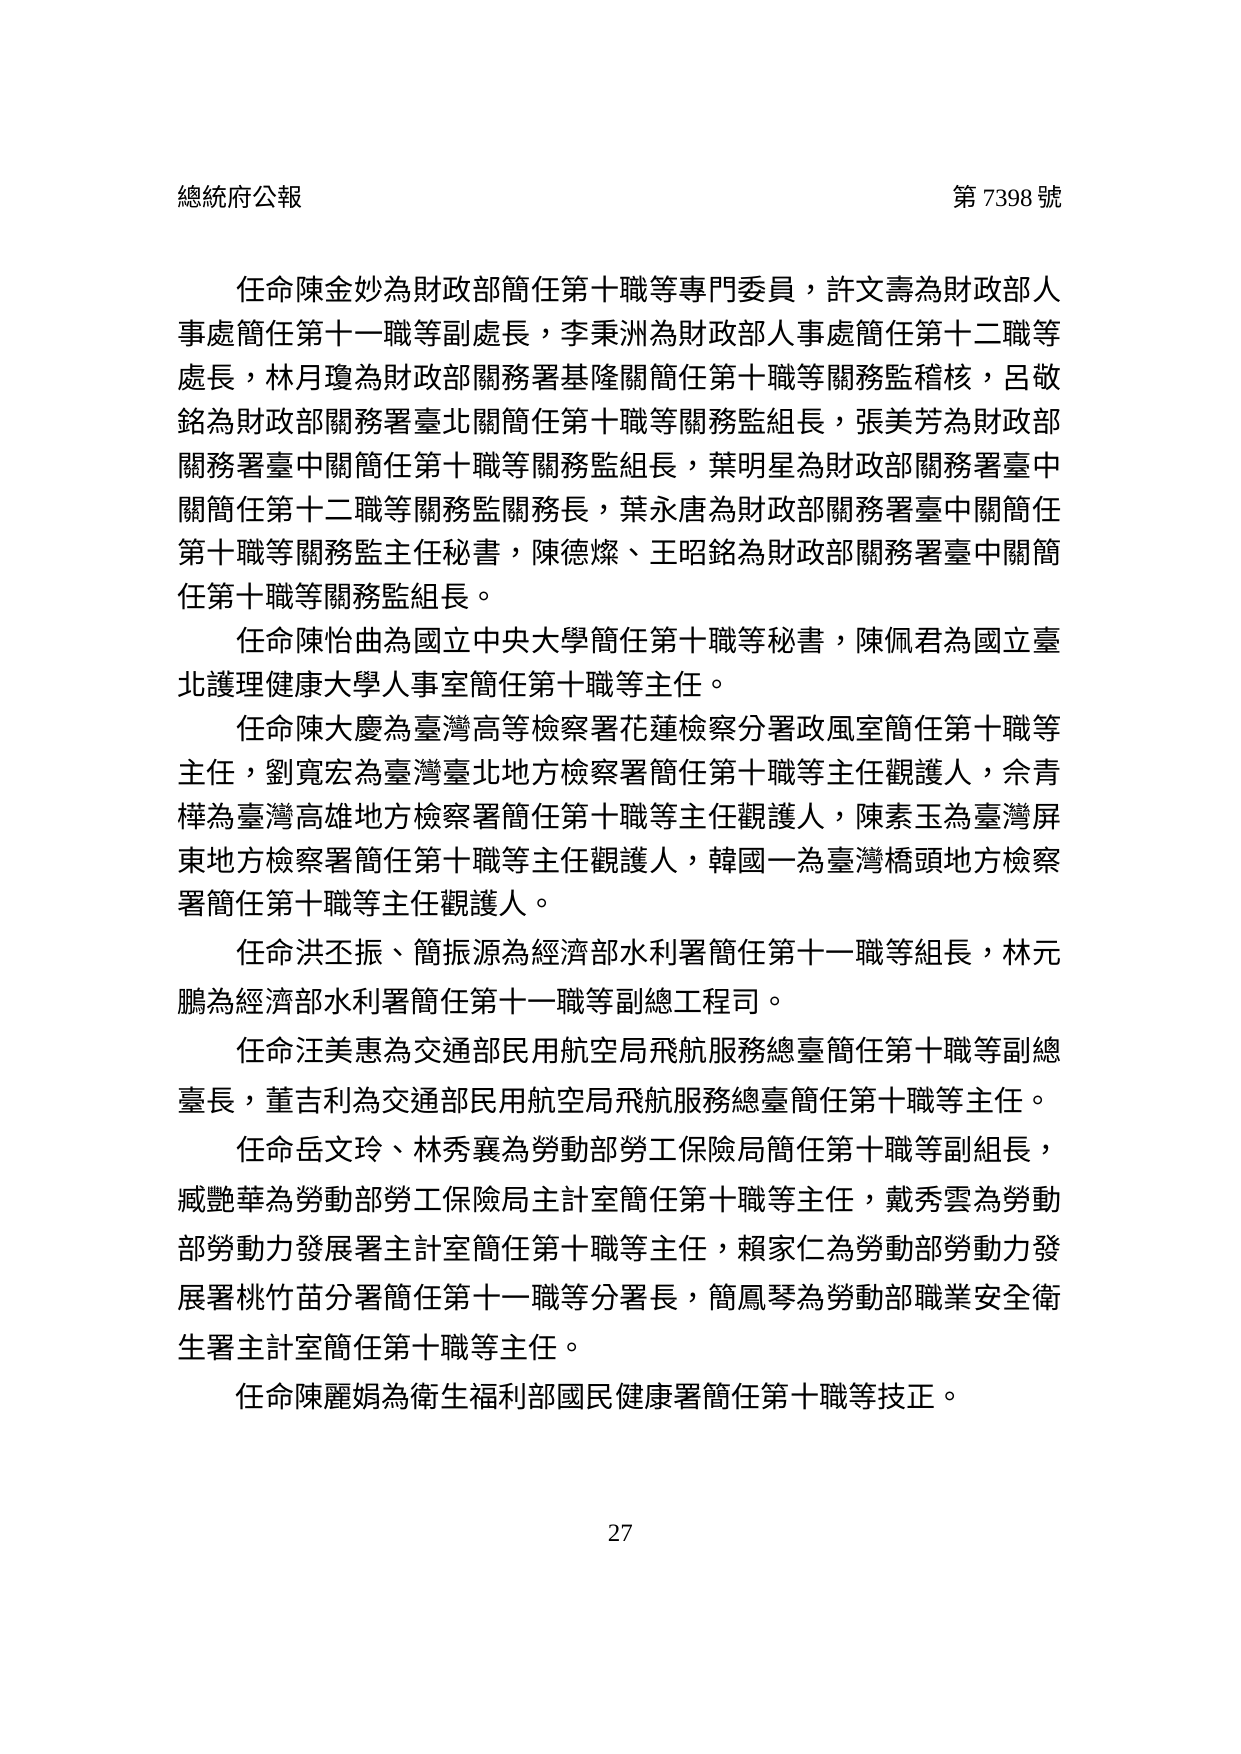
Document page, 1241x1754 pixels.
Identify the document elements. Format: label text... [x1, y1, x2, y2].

text 任命陳大慶為臺灣高等檢察署花蓮檢察分署政風室簡任第十職等主任，劉寬宏為臺灣臺北地方檢察署簡任第十職等主任觀護人，佘青樺為臺灣高雄地方檢察署簡任第十職等主任觀護人，陳素玉為臺灣屏東地方檢察署簡任第十職等主任觀護人，韓國一為臺灣橋頭地方檢察署簡任第十職等主任觀護人。 [177, 704, 1063, 924]
text 任命陳金妙為財政部簡任第十職等專門委員，許文壽為財政部人事處簡任第十一職等副處長，李秉洲為財政部人事處簡任第十二職等處長，林月瓊為財政部關務署基隆關簡任第十職等關務監稽核，呂敬銘為財政部關務署臺北關簡任第十職等關務監組長，張美芳為財政部關務署臺中關簡任第十職等關務監組長，葉明星為財政部關務署臺中關簡任第十二職等關務監關務長，葉永唐為財政部關務署臺中關簡任第十職等關務監主任秘書，陳德燦、王昭銘為財政部關務署臺中關簡任第十職等關務監組長。 [177, 266, 1063, 617]
text 任命陳怡曲為國立中央大學簡任第十職等秘書，陳佩君為國立臺北護理健康大學人事室簡任第十職等主任。 [177, 617, 1063, 704]
text 任命汪美惠為交通部民用航空局飛航服務總臺簡任第十職等副總臺長，董吉利為交通部民用航空局飛航服務總臺簡任第十職等主任。 [177, 1022, 1063, 1121]
text 任命陳麗娟為衛生福利部國民健康署簡任第十職等技正。 [177, 1368, 1063, 1417]
text 任命岳文玲、林秀襄為勞動部勞工保險局簡任第十職等副組長，臧艷華為勞動部勞工保險局主計室簡任第十職等主任，戴秀雲為勞動部勞動力發展署主計室簡任第十職等主任，賴家仁為勞動部勞動力發展署桃竹苗分署簡任第十一職等分署長，簡鳳琴為勞動部職業安全衛生署主計室簡任第十職等主任。 [177, 1121, 1063, 1368]
text 任命洪丕振、簡振源為經濟部水利署簡任第十一職等組長，林元鵬為經濟部水利署簡任第十一職等副總工程司。 [177, 924, 1063, 1022]
